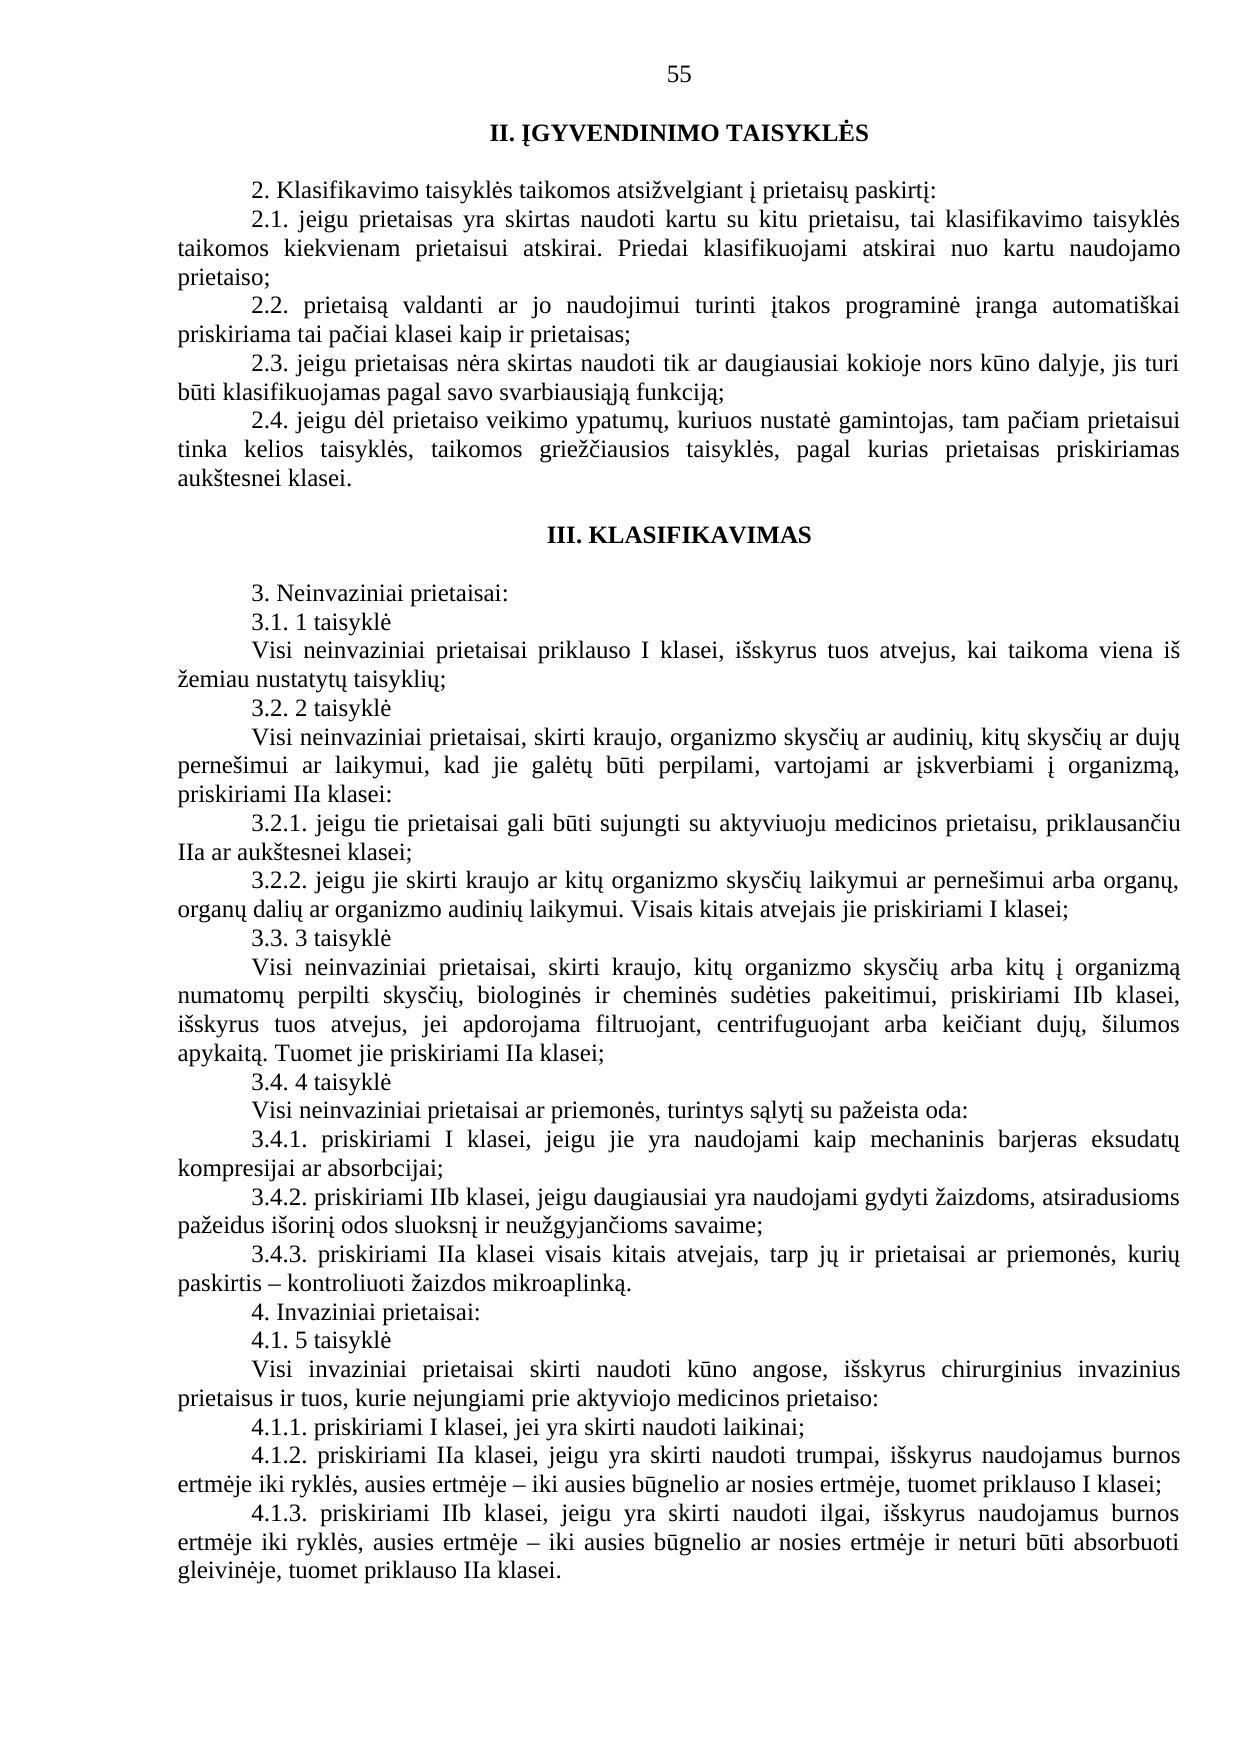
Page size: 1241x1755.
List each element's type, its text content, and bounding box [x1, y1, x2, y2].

text 4.1. 5 taisyklė [177, 1326, 1181, 1354]
text 2.2. prietaisą valdanti ar jo naudojimui turinti įtakos programinė įranga automatiškai priskiriama tai pačiai klasei kaip ir prietaisas; [177, 291, 1181, 348]
text Visi neinvaziniai prietaisai ar priemonės, turintys sąlytį su pažeista oda: [177, 1096, 1181, 1124]
text 4.1.1. priskiriami I klasei, jei yra skirti naudoti laikinai; [177, 1412, 1181, 1441]
text 2.1. jeigu prietaisas yra skirtas naudoti kartu su kitu prietaisu, tai klasifikavimo taisyklės taikomos kiekvienam prietaisui atskirai. Priedai klasifikuojami atskirai nuo kartu naudojamo prietaiso; [177, 204, 1181, 291]
text 4.1.3. priskiriami IIb klasei, jeigu yra skirti naudoti ilgai, išskyrus naudojamus burnos ertmėje iki ryklės, ausies ertmėje – iki ausies būgnelio ar nosies ertmėje ir neturi būti absorbuoti gleivinėje, tuomet priklauso IIa klasei. [177, 1498, 1181, 1584]
text 3.2.2. jeigu jie skirti kraujo ar kitų organizmo skysčių laikymui ar pernešimui arba organų, organų dalių ar organizmo audinių laikymui. Visais kitais atvejais jie priskiriami I klasei; [177, 866, 1181, 923]
text 3.2.1. jeigu tie prietaisai gali būti sujungti su aktyviuoju medicinos prietaisu, priklausančiu IIa ar aukštesnei klasei; [177, 808, 1181, 866]
text II. ĮGYVENDINIMO TAISYKLĖS [177, 118, 1181, 147]
text 2. Klasifikavimo taisyklės taikomos atsižvelgiant į prietaisų paskirtį: [177, 176, 1181, 204]
text Visi neinvaziniai prietaisai, skirti kraujo, kitų organizmo skysčių arba kitų į organizmą numatomų perpilti skysčių, biologinės ir cheminės sudėties pakeitimui, priskiriami IIb klasei, išskyrus tuos atvejus, jei apdorojama filtruojant, centrifuguojant arba keičiant dujų, šilumos apykaitą. Tuomet jie priskiriami IIa klasei; [177, 952, 1181, 1067]
text Visi neinvaziniai prietaisai priklauso I klasei, išskyrus tuos atvejus, kai taikoma viena iš žemiau nustatytų taisyklių; [177, 636, 1181, 693]
text 4.1.2. priskiriami IIa klasei, jeigu yra skirti naudoti trumpai, išskyrus naudojamus burnos ertmėje iki ryklės, ausies ertmėje – iki ausies būgnelio ar nosies ertmėje, tuomet priklauso I klasei; [177, 1441, 1181, 1498]
text 3.2. 2 taisyklė [177, 693, 1181, 722]
text 3.4. 4 taisyklė [177, 1067, 1181, 1096]
text 3.4.3. priskiriami IIa klasei visais kitais atvejais, tarp jų ir prietaisai ar priemonės, kurių paskirtis – kontroliuoti žaizdos mikroaplinką. [177, 1239, 1181, 1297]
text 2.4. jeigu dėl prietaiso veikimo ypatumų, kuriuos nustatė gamintojas, tam pačiam prietaisui tinka kelios taisyklės, taikomos griežčiausios taisyklės, pagal kurias prietaisas priskiriamas aukštesnei klasei. [177, 406, 1181, 492]
text 3.4.1. priskiriami I klasei, jeigu jie yra naudojami kaip mechaninis barjeras eksudatų kompresijai ar absorbcijai; [177, 1124, 1181, 1182]
text Visi invaziniai prietaisai skirti naudoti kūno angose, išskyrus chirurginius invazinius prietaisus ir tuos, kurie nejungiami prie aktyviojo medicinos prietaiso: [177, 1354, 1181, 1412]
text 3. Neinvaziniai prietaisai: [177, 578, 1181, 607]
text 4. Invaziniai prietaisai: [177, 1297, 1181, 1326]
text 3.1. 1 taisyklė [177, 607, 1181, 636]
text 3.3. 3 taisyklė [177, 923, 1181, 952]
text 2.3. jeigu prietaisas nėra skirtas naudoti tik ar daugiausiai kokioje nors kūno dalyje, jis turi būti klasifikuojamas pagal savo svarbiausiąją funkciją; [177, 348, 1181, 406]
text III. KLASIFIKAVIMAS [177, 521, 1181, 549]
text 3.4.2. priskiriami IIb klasei, jeigu daugiausiai yra naudojami gydyti žaizdoms, atsiradusioms pažeidus išorinį odos sluoksnį ir neužgyjančioms savaime; [177, 1182, 1181, 1239]
text Visi neinvaziniai prietaisai, skirti kraujo, organizmo skysčių ar audinių, kitų skysčių ar dujų pernešimui ar laikymui, kad jie galėtų būti perpilami, vartojami ar įskverbiami į organizmą, priskiriami IIa klasei: [177, 722, 1181, 808]
